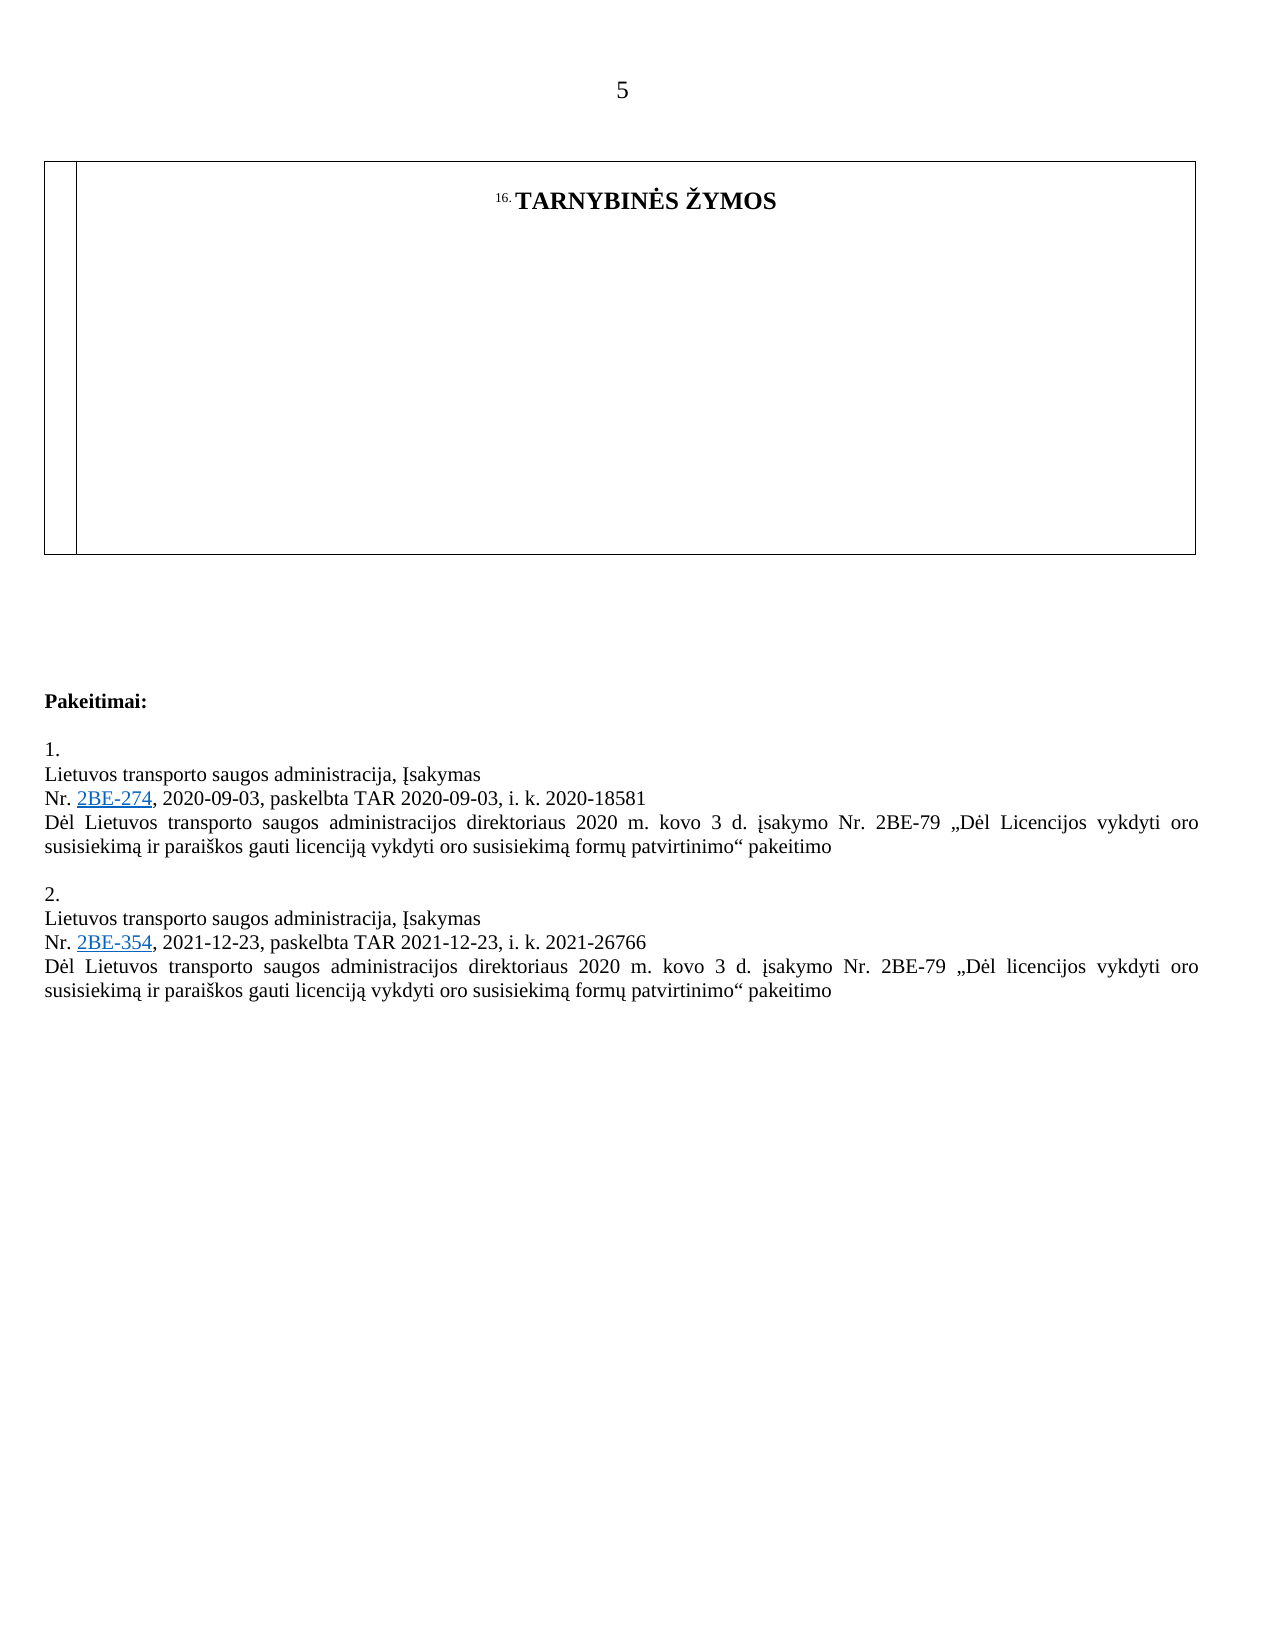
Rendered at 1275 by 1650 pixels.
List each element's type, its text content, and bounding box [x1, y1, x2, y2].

text Lietuvos transporto saugos administracija, Įsakymas [44, 761, 1200, 786]
text Lietuvos transporto saugos administracija, Įsakymas [44, 906, 1200, 930]
text 1. [44, 737, 1200, 761]
text Pakeitimai: [44, 689, 1200, 713]
text 2. [44, 882, 1200, 906]
text Dėl Lietuvos transporto saugos administracijos direktoriaus 2020 m. kovo 3 d. įsakymo Nr. 2BE-79 „Dėl licencijos vykdyti oro susisiekimą ir paraiškos gauti licenciją vykdyti oro susisiekimą formų patvirtinimo“ pakeitimo [44, 954, 1200, 1002]
text Nr. 2BE-354, 2021-12-23, paskelbta TAR 2021-12-23, i. k. 2021-26766 [44, 930, 1200, 954]
table_cell [45, 162, 76, 554]
text Nr. 2BE-274, 2020-09-03, paskelbta TAR 2020-09-03, i. k. 2020-18581 [44, 786, 1200, 809]
text Dėl Lietuvos transporto saugos administracijos direktoriaus 2020 m. kovo 3 d. įsakymo Nr. 2BE-79 „Dėl Licencijos vykdyti oro susisiekimą ir paraiškos gauti licenciją vykdyti oro susisiekimą formų patvirtinimo“ pakeitimo [44, 809, 1200, 858]
table_cell 16. TARNYBINĖS ŽYMOS [77, 162, 1195, 554]
